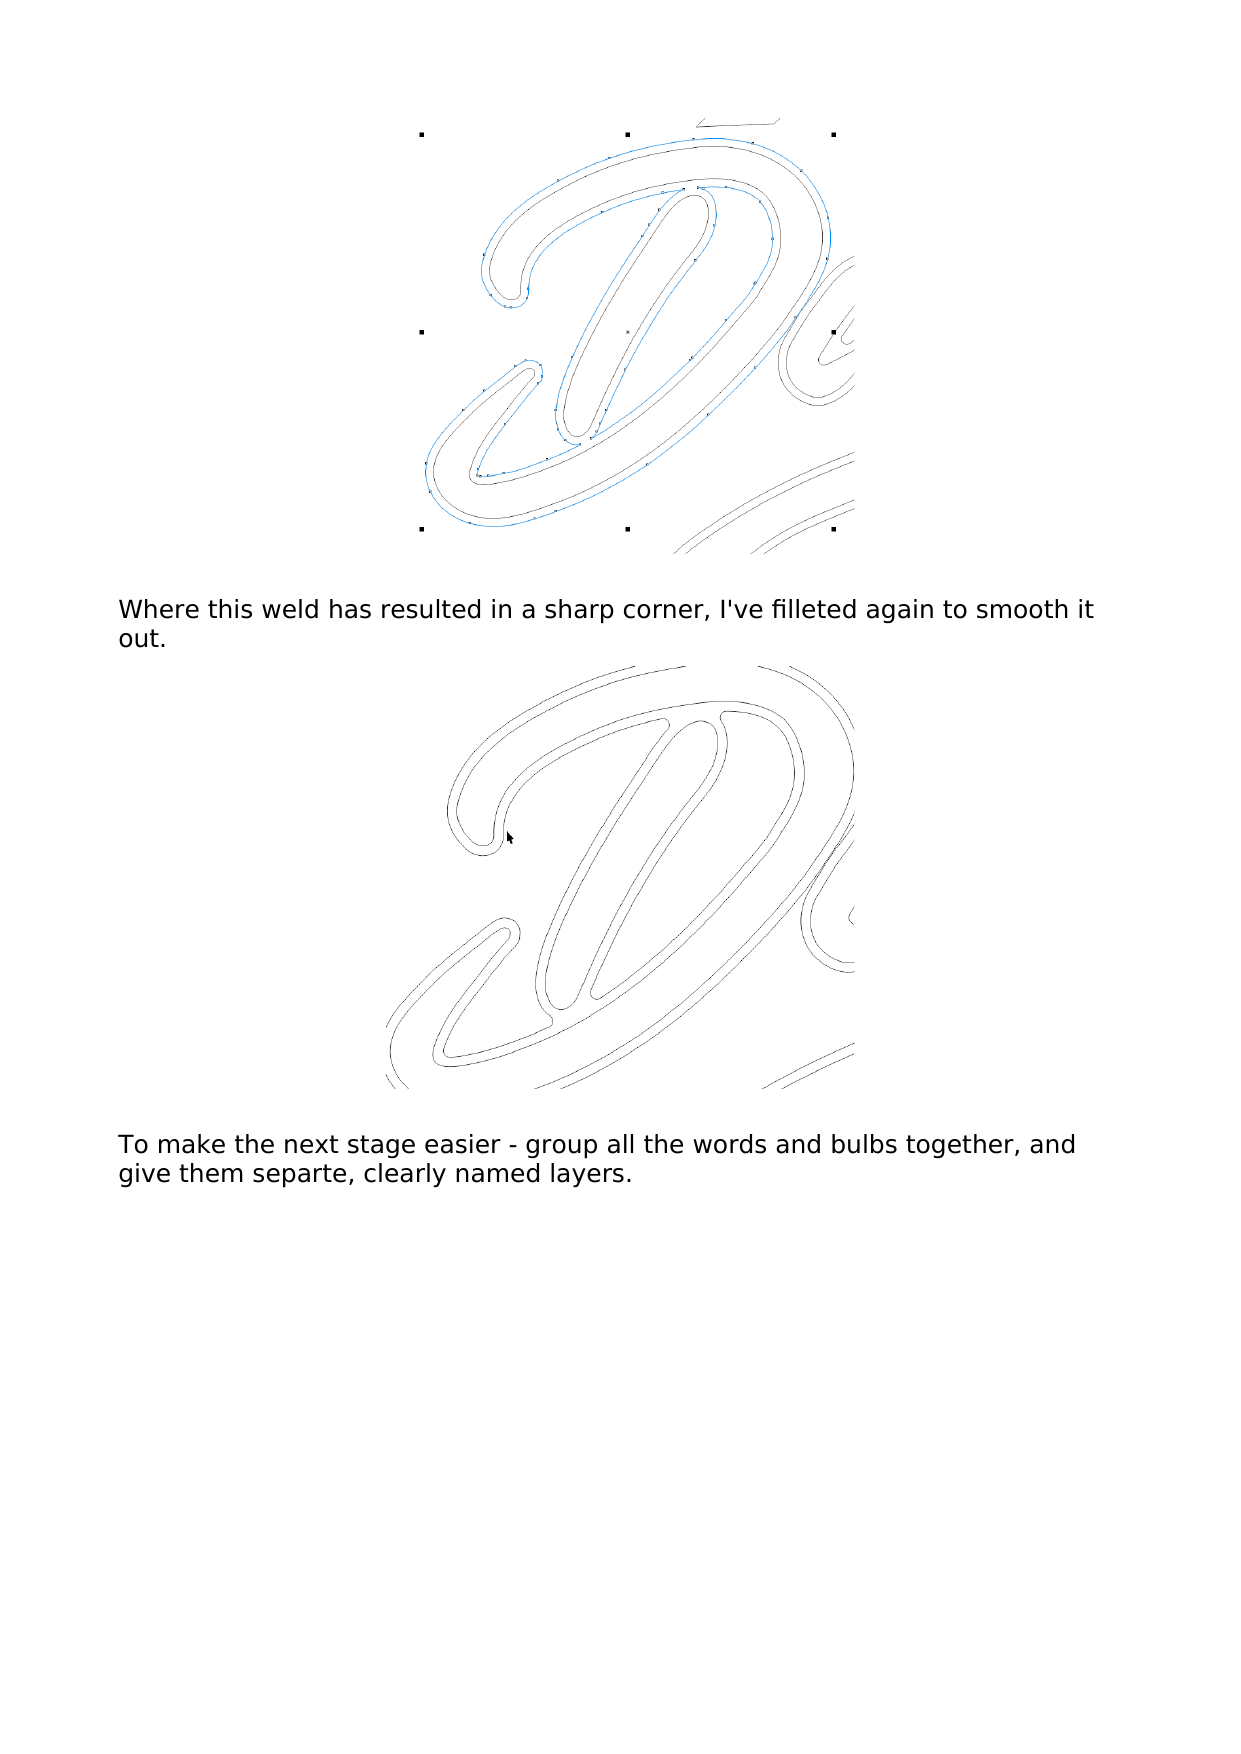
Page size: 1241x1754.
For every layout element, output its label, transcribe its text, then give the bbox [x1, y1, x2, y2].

text To make the next stage easier - group all the words and bulbs together, and give them separte, clearly named layers. [118, 1130, 1122, 1188]
picture [385, 118, 855, 554]
picture [385, 666, 855, 1089]
text Where this weld has resulted in a sharp corner, I've filleted again to smooth it out. [118, 596, 1122, 654]
